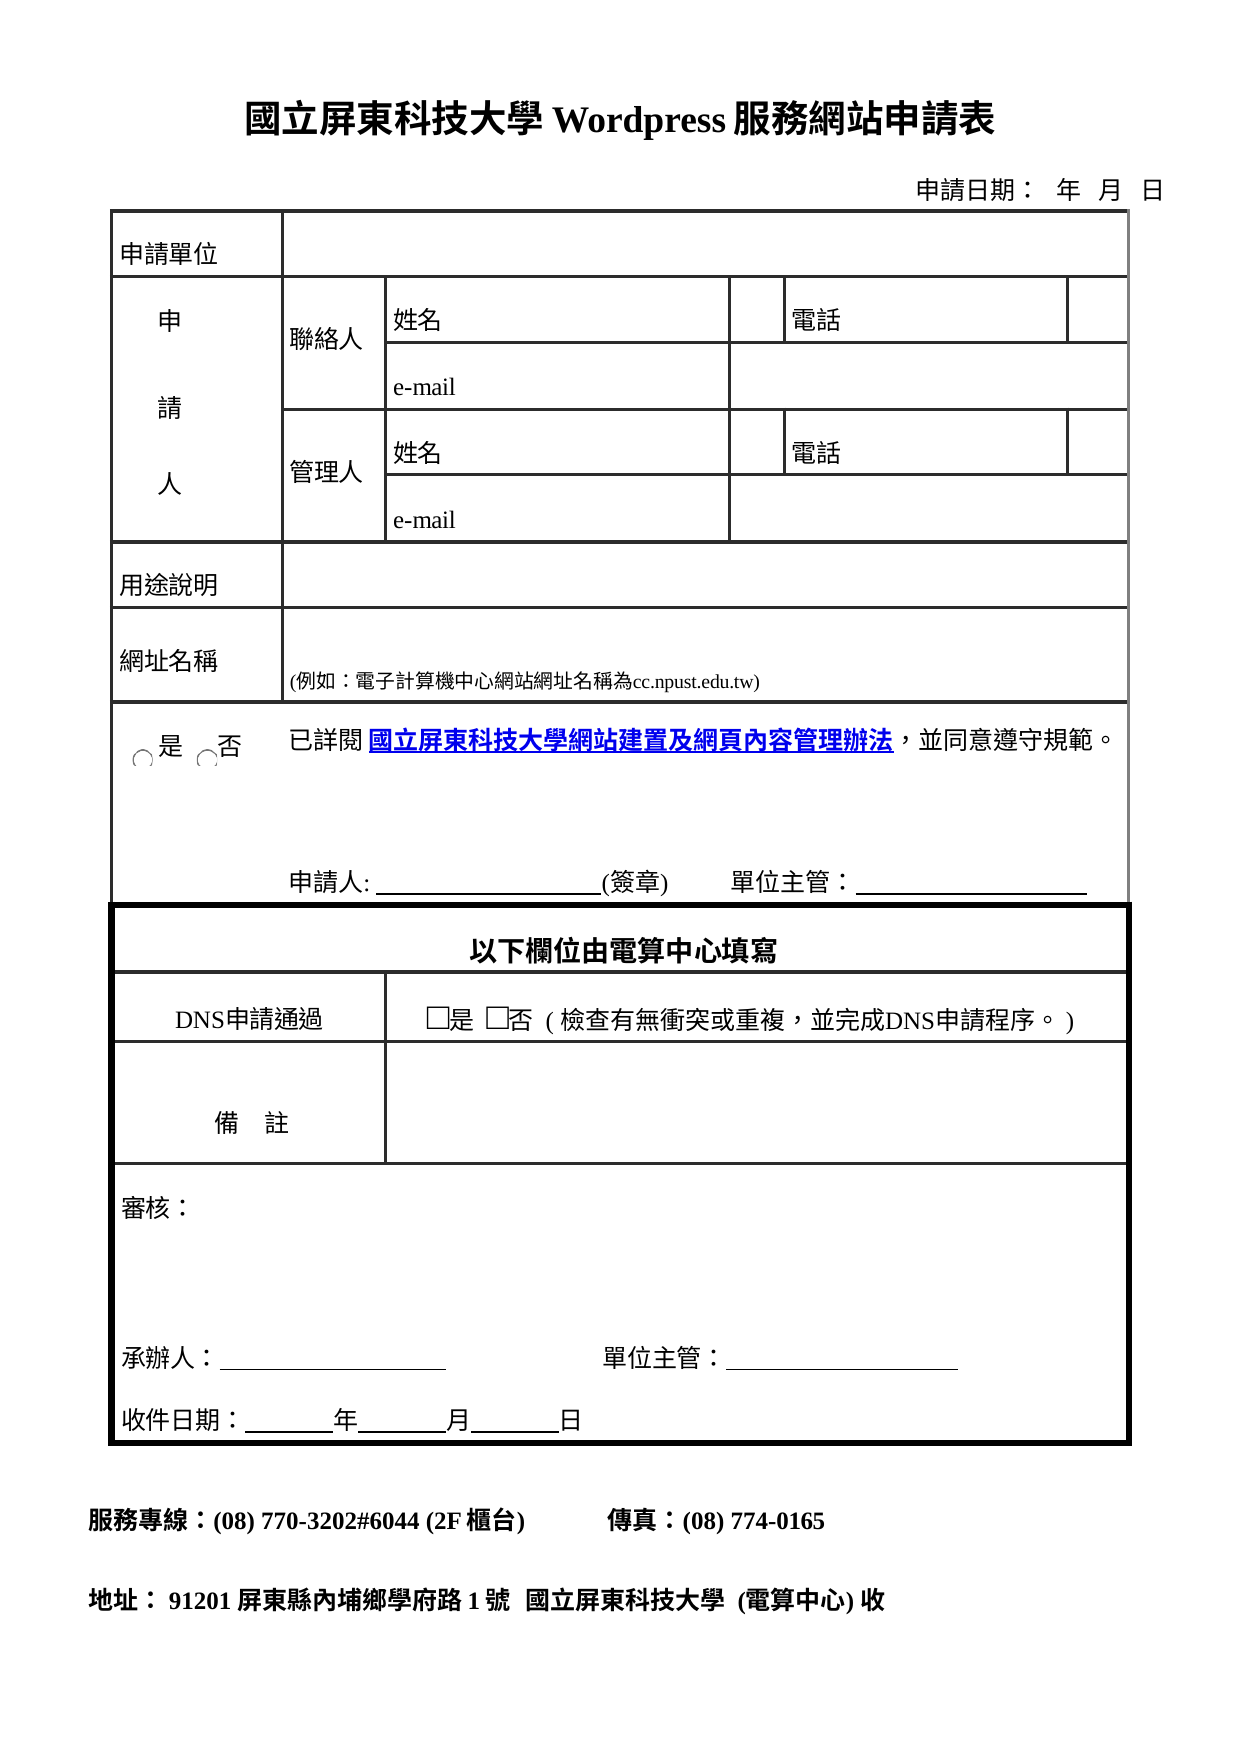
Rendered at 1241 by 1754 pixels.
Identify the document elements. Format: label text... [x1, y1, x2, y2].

text 服務專線：(08) 770-3202#6044 (2F櫃台) 傳真：(08) 774-0165 [88, 1477, 1165, 1539]
table_cell [387, 1043, 1126, 1162]
table_cell 審核： 承辦⼈： 單位主管： 收件⽇期： 年 ⽉ ⽇ [115, 1165, 1126, 1440]
text 地址： 91201 屏東縣內埔鄉學府路1號 國立屏東科技⼤學 (電算中⼼) 收 [88, 1557, 1165, 1619]
table_cell □是 □否 ( 檢查有無衝突或重複，並完成DNS申請程序。 ) [387, 974, 1126, 1040]
table_header [284, 213, 1127, 275]
text 申請日期： 年 月 日 [75, 147, 1165, 209]
table_cell 備 註 [115, 1043, 384, 1162]
table_cell [731, 476, 1127, 540]
table_cell 網址名稱 [113, 609, 281, 700]
table_cell 姓名 [387, 278, 728, 341]
table_cell 以下欄位由電算中⼼填寫 [115, 908, 1126, 970]
table_cell [1069, 278, 1127, 341]
table_cell 管理⼈ [284, 411, 384, 540]
table_cell 電話 [786, 278, 1066, 341]
table_cell [731, 278, 783, 341]
table_cell (例如：電⼦計算機中⼼網站網址名稱為cc.npust.edu.tw) [284, 609, 1127, 700]
table_cell [284, 544, 1127, 606]
table_cell 是 否 已詳閱 國立屏東科技⼤學網站建置及網⾴內容管理辦法，並同意遵守規範。 申請⼈: (簽章) 單位主管： [113, 704, 1127, 902]
table_cell [731, 344, 1127, 408]
table_cell 電話 [786, 411, 1066, 473]
table_cell 姓名 [387, 411, 728, 473]
table_cell [731, 411, 783, 473]
table_header 申請單位 [113, 213, 281, 275]
table_cell 聯絡⼈ [284, 278, 384, 408]
table_cell DNS申請通過 [115, 974, 384, 1040]
table_cell e-mail [387, 476, 728, 540]
table_cell e-mail [387, 344, 728, 408]
table_cell 申請 ⼈ [113, 278, 281, 540]
table_cell [1069, 411, 1127, 473]
table_cell ⽤途說明 [113, 544, 281, 606]
